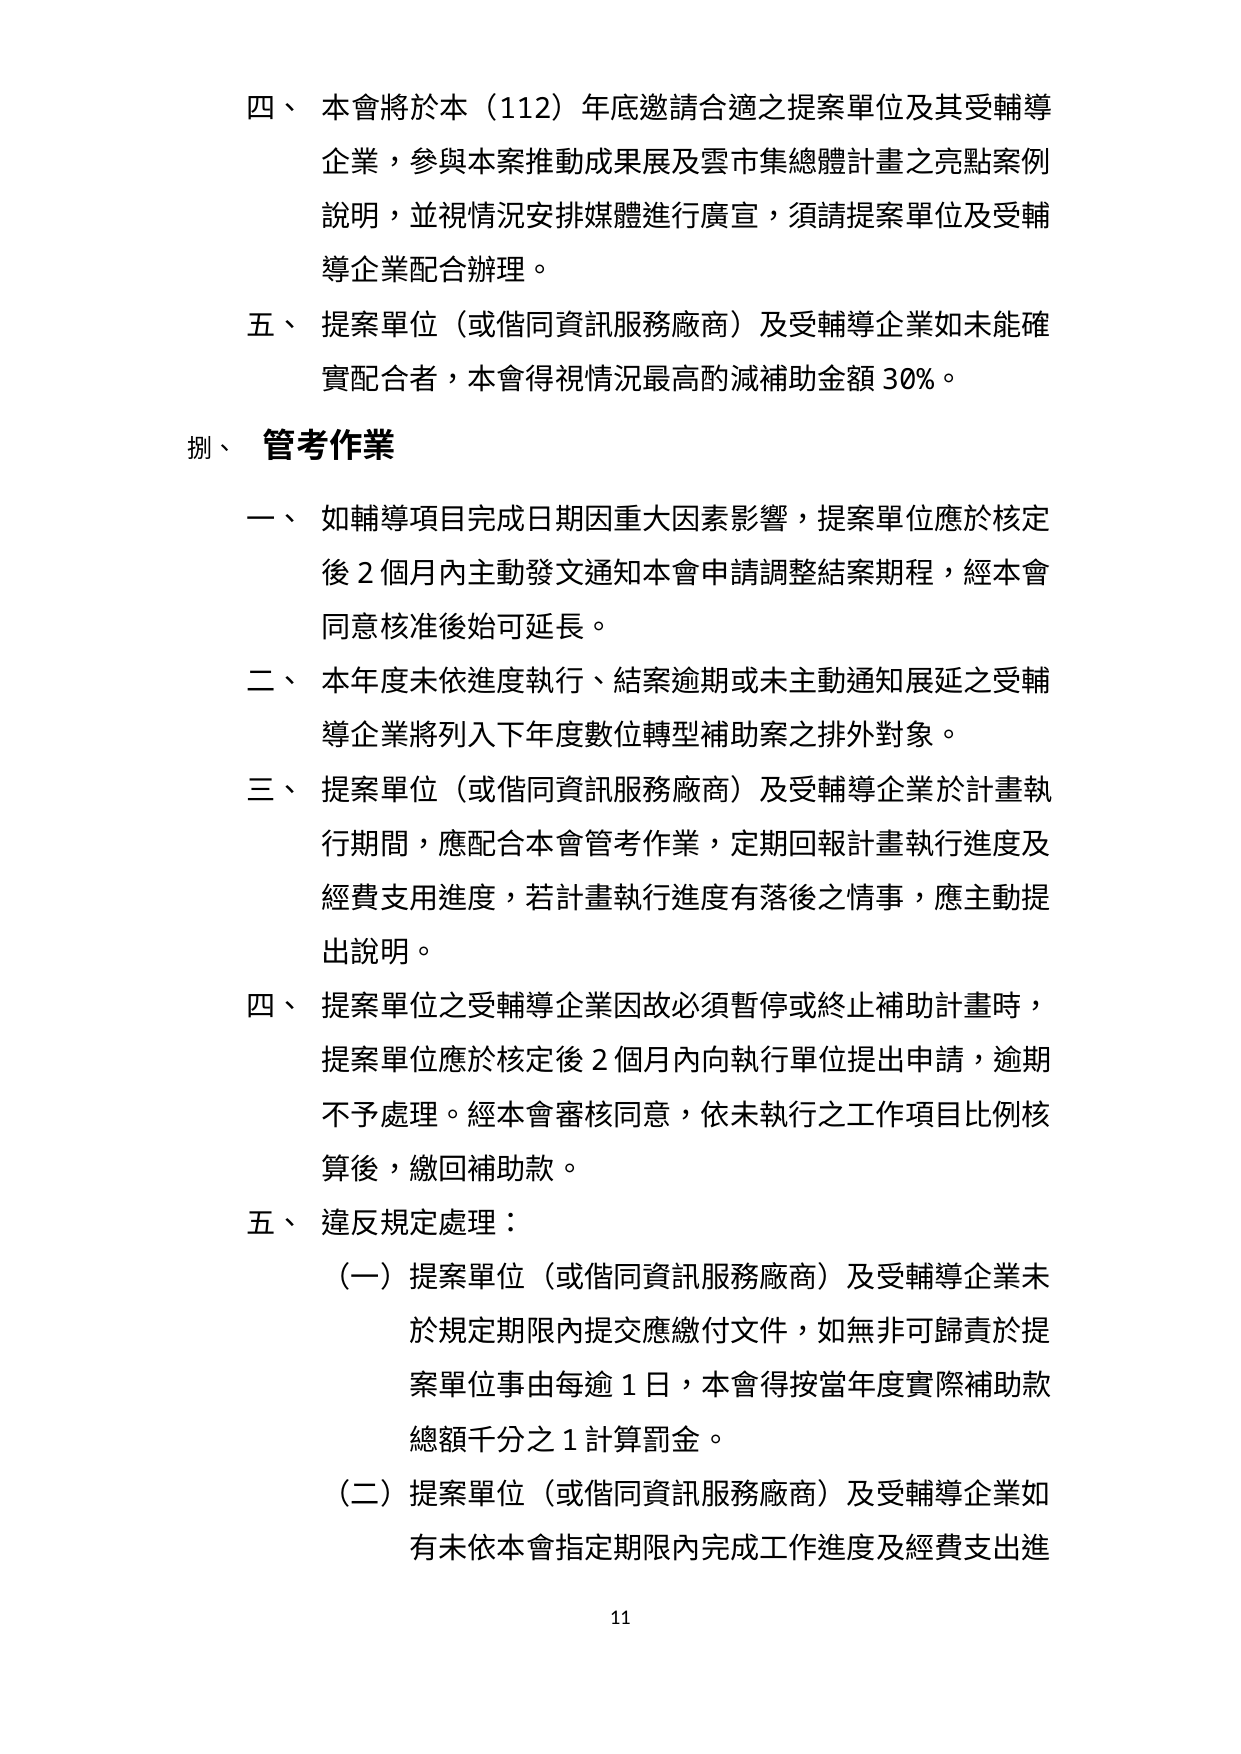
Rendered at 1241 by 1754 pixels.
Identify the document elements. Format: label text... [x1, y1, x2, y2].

list 提案單位（或偕同資訊服務廠商）及受輔導企業於計畫執行期間，應配合本會管考作業，定期回報計畫執行進度及經費支用進度，若計畫執行進度有落後之情事，應主動提出說明。 [246, 757, 1053, 973]
list 違反規定處理： [246, 1190, 1053, 1244]
list 提案單位之受輔導企業因故必須暫停或終止補助計畫時，提案單位應於核定後2個月內向執行單位提出申請，逾期不予處理。經本會審核同意，依未執行之工作項目比例核算後，繳回補助款。 [246, 973, 1053, 1190]
list 提案單位（或偕同資訊服務廠商）及受輔導企業未於規定期限內提交應繳付文件，如無非可歸責於提案單位事由每逾1日，本會得按當年度實際補助款總額千分之1計算罰金。 [321, 1244, 1053, 1461]
list 管考作業 [187, 419, 1053, 467]
list 本年度未依進度執行、結案逾期或未主動通知展延之受輔導企業將列入下年度數位轉型補助案之排外對象。 [246, 648, 1053, 757]
list 提案單位（或偕同資訊服務廠商）及受輔導企業如有未依本會指定期限內完成工作進度及經費支出進度、未經本會同意變更計畫內容、未依所規定事項執行等情事，本會得視情節輕重，終止計畫之進行，並加計處罰當年度實際補助款總額千分之5之罰金。 [321, 1461, 1053, 1569]
list 如輔導項目完成日期因重大因素影響，提案單位應於核定後2個月內主動發文通知本會申請調整結案期程，經本會同意核准後始可延長。 [246, 486, 1053, 648]
list 本會將於本（112）年底邀請合適之提案單位及其受輔導企業，參與本案推動成果展及雲市集總體計畫之亮點案例說明，並視情況安排媒體進行廣宣，須請提案單位及受輔導企業配合辦理。 [246, 75, 1053, 292]
list 提案單位（或偕同資訊服務廠商）及受輔導企業如未能確實配合者，本會得視情況最高酌減補助金額30%。 [246, 292, 1053, 400]
